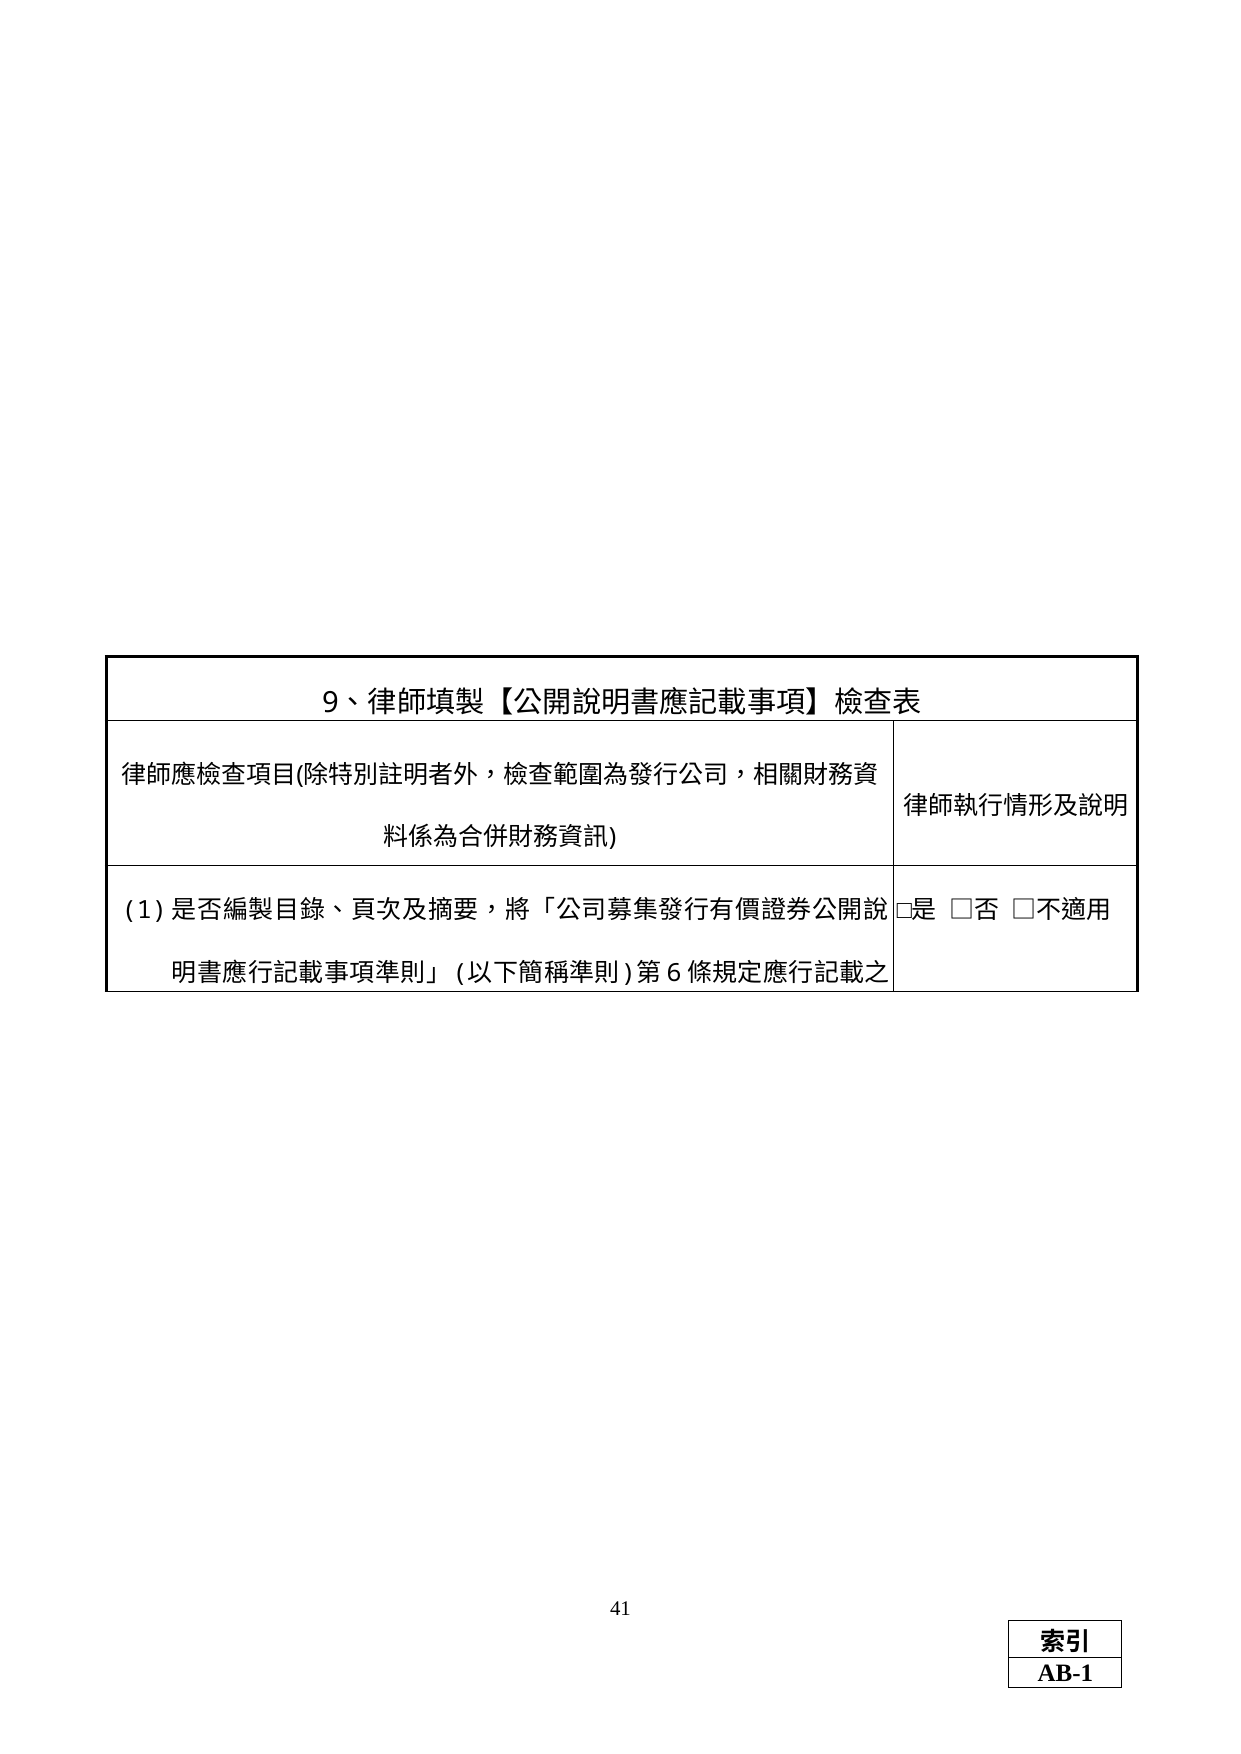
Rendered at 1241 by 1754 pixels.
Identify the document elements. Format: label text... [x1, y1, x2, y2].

table_cell □是 □否 □不適用 [894, 866, 1136, 991]
table_cell 律師執行情形及說明 [894, 721, 1136, 865]
table_header 9、律師填製【公開說明書應記載事項】檢查表 [108, 658, 1136, 720]
table_cell 律師應檢查項目(除特別註明者外，檢查範圍為發行公司，相關財務資料係為合併財務資訊) [108, 721, 893, 865]
table_cell 五、目錄、頁次及摘要（如準則附表一）： 是否編製目錄、頁次及摘要，將「公司募集發行有價證券公開說明書應行記載事項準則」(以下簡稱準則)第6條規定應行記載之事項全部刊入（如無應列內容或經金管會核准得予省略者，則在該項之後加註「無」或「略」。） [108, 866, 893, 991]
